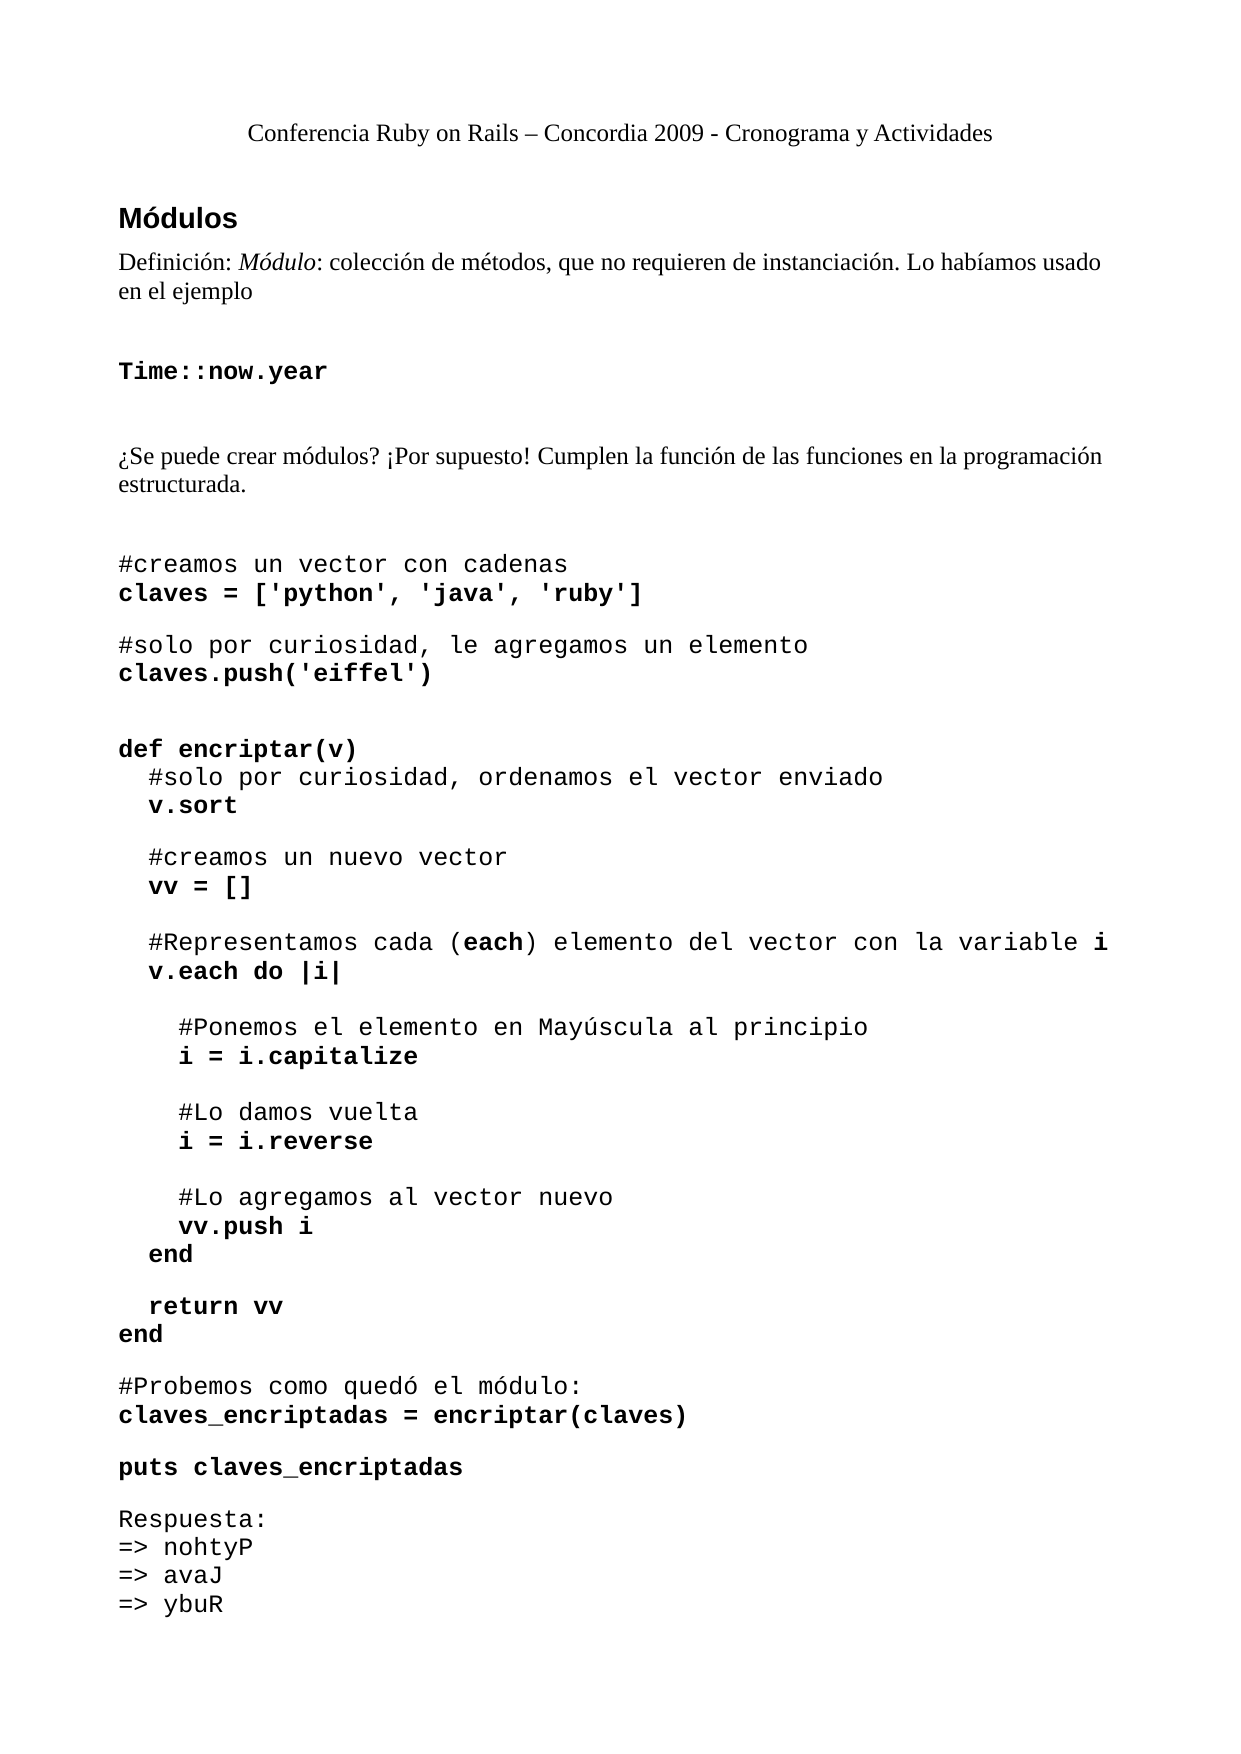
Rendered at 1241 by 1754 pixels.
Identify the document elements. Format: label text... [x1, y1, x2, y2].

text end [118, 1242, 1122, 1270]
text => ybuR [118, 1591, 1122, 1619]
text #Representamos cada (each) elemento del vector con la variable i [118, 930, 1122, 958]
text #creamos un nuevo vector [118, 845, 1122, 873]
text puts claves_encriptadas [118, 1454, 1122, 1482]
text #creamos un vector con cadenas [118, 552, 1122, 580]
text end [118, 1322, 1122, 1350]
text i = i.reverse [118, 1128, 1122, 1157]
text claves.push('eiffel') [118, 661, 1122, 689]
subtitle Módulos [118, 201, 1122, 235]
text #Lo damos vuelta [118, 1100, 1122, 1128]
text vv = [] [118, 873, 1122, 902]
text Definición: Módulo: colección de métodos, que no requieren de instanciación. Lo habíamos usado en el ejemplo [118, 247, 1122, 305]
text def encriptar(v) [118, 736, 1122, 764]
text vv.push i [118, 1213, 1122, 1242]
text #Lo agregamos al vector nuevo [118, 1185, 1122, 1213]
text return vv [118, 1293, 1122, 1322]
text #solo por curiosidad, le agregamos un elemento [118, 632, 1122, 661]
text #Probemos como quedó el módulo: [118, 1374, 1122, 1402]
text v.each do |i| [118, 958, 1122, 987]
text v.sort [118, 793, 1122, 821]
text #Ponemos el elemento en Mayúscula al principio [118, 1015, 1122, 1043]
text => nohtyP [118, 1534, 1122, 1563]
text Time::now.year [118, 359, 1122, 387]
text #solo por curiosidad, ordenamos el vector enviado [118, 764, 1122, 793]
text Respuesta: [118, 1506, 1122, 1534]
text ¿Se puede crear módulos? ¡Por supuesto! Cumplen la función de las funciones en la programación estructurada. [118, 441, 1122, 498]
text i = i.capitalize [118, 1043, 1122, 1072]
text claves = ['python', 'java', 'ruby'] [118, 580, 1122, 609]
text claves_encriptadas = encriptar(claves) [118, 1402, 1122, 1431]
text => avaJ [118, 1563, 1122, 1591]
